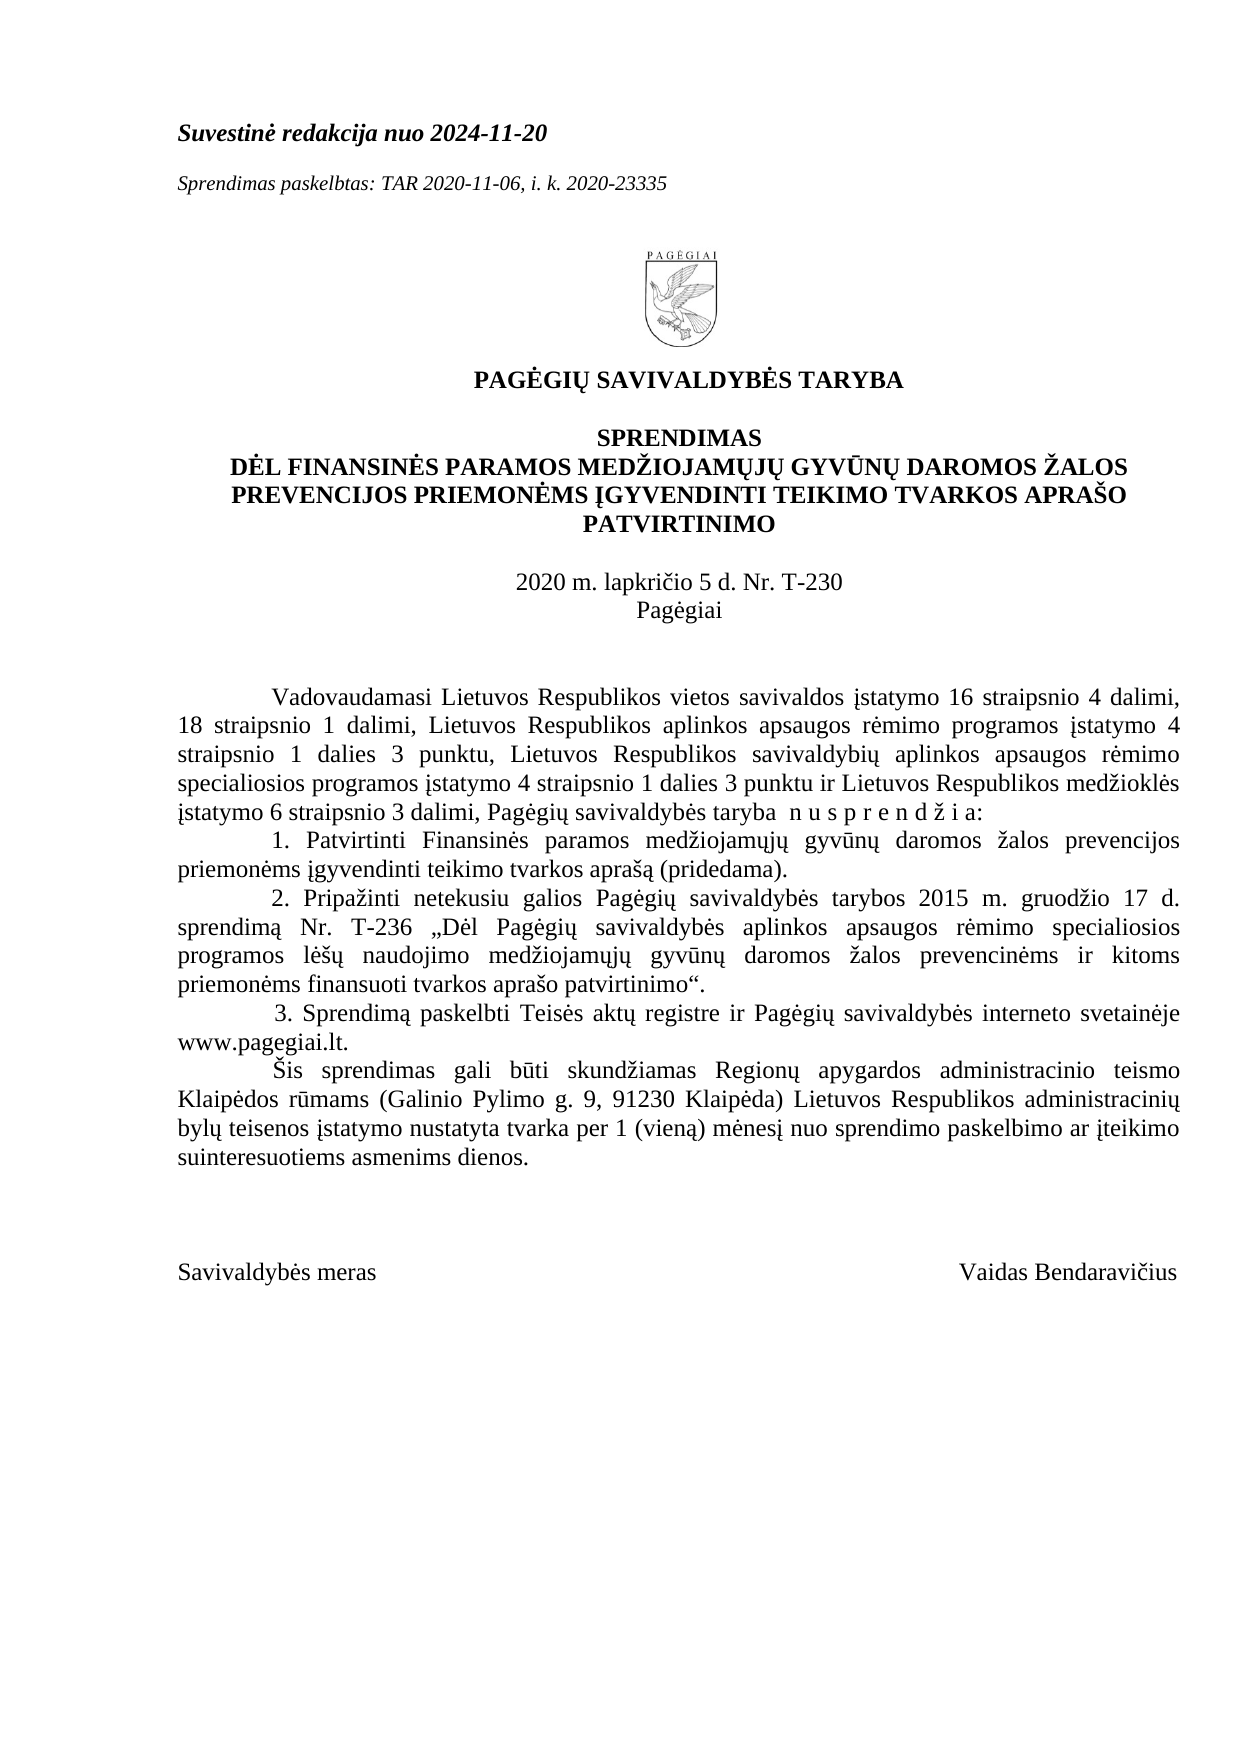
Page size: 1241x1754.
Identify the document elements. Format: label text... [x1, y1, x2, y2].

text SPRENDIMAS [177, 423, 1181, 452]
text Suvestinė redakcija nuo 2024-11-20 [177, 118, 1181, 147]
text Sprendimas paskelbtas: TAR 2020-11-06, i. k. 2020-23335 [177, 171, 1181, 195]
text Pagėgiai [177, 595, 1181, 624]
text DĖL Finansinės paramos medžiojamųjų gyvūnų daromos žalos prevencijos priemonėms įgyvendinti teikimo tvarkos aprašO patvirtinimo [177, 452, 1181, 538]
text 3. Sprendimą paskelbti Teisės aktų registre ir Pagėgių savivaldybės interneto svetainėje www.pagegiai.lt. [177, 998, 1181, 1055]
text 1. Patvirtinti Finansinės paramos medžiojamųjų gyvūnų daromos žalos prevencijos priemonėms įgyvendinti teikimo tvarkos aprašą (pridedama). [177, 825, 1181, 883]
text Savivaldybės meras Vaidas Bendaravičius [177, 1257, 1181, 1285]
text Vadovaudamasi Lietuvos Respublikos vietos savivaldos įstatymo 16 straipsnio 4 dalimi, 18 straipsnio 1 dalimi, Lietuvos Respublikos aplinkos apsaugos rėmimo programos įstatymo 4 straipsnio 1 dalies 3 punktu, Lietuvos Respublikos savivaldybių aplinkos apsaugos rėmimo specialiosios programos įstatymo 4 straipsnio 1 dalies 3 punktu ir Lietuvos Respublikos medžioklės įstatymo 6 straipsnio 3 dalimi, Pagėgių savivaldybės taryba n u s p r e n d ž i a: [177, 682, 1181, 825]
text Šis sprendimas gali būti skundžiamas Regionų apygardos administracinio teismo Klaipėdos rūmams (Galinio Pylimo g. 9, 91230 Klaipėda) Lietuvos Respublikos administracinių bylų teisenos įstatymo nustatyta tvarka per 1 (vieną) mėnesį nuo sprendimo paskelbimo ar įteikimo suinteresuotiems asmenims dienos. [177, 1055, 1181, 1170]
text PAGĖGIŲ SAVIVALDYBĖS TARYBA [192, 365, 1186, 394]
text 2. Pripažinti netekusiu galios Pagėgių savivaldybės tarybos 2015 m. gruodžio 17 d. sprendimą Nr. T-236 „Dėl Pagėgių savivaldybės aplinkos apsaugos rėmimo specialiosios programos lėšų naudojimo medžiojamųjų gyvūnų daromos žalos prevencinėms ir kitoms priemonėms finansuoti tvarkos aprašo patvirtinimo“. [177, 883, 1181, 998]
text 2020 m. lapkričio 5 d. Nr. T-230 [177, 567, 1181, 595]
